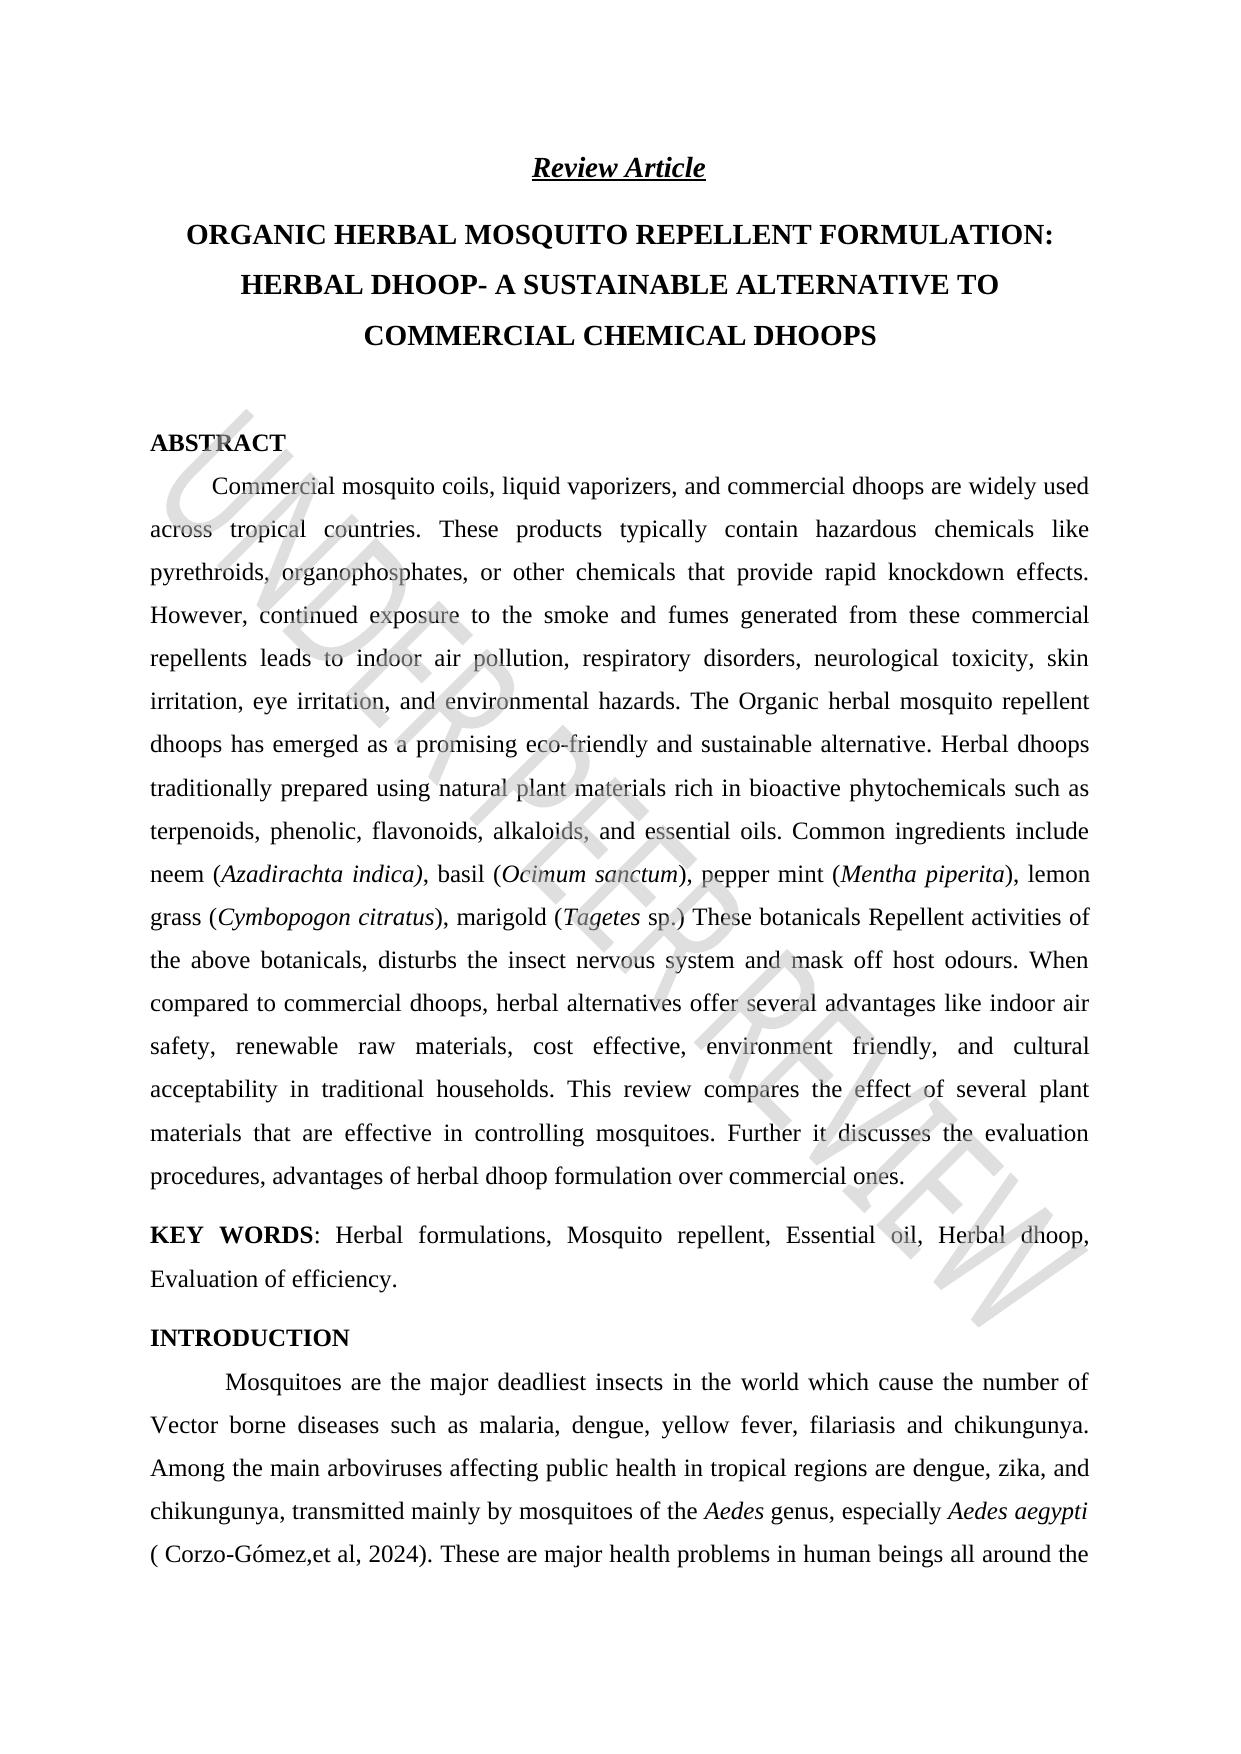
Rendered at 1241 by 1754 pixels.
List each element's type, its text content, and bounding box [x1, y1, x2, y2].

text ABSTRACT [150, 428, 226, 456]
text Commercial mosquito coils, liquid vaporizers, and commercial dhoops are widely used across tropical countries. These products typically contain hazardous chemicals like pyrethroids, organophosphates, or other chemicals that provide rapid knockdown effects. However, continued exposure to the smoke and fumes generated from these commercial repellents leads to indoor air pollution, respiratory disorders, neurological toxicity, skin irritation, eye irritation, and environmental hazards. The Organic herbal mosquito repellent dhoops has emerged as a promising eco-friendly and sustainable alternative. Herbal dhoops traditionally prepared using natural plant materials rich in bioactive phytochemicals such as terpenoids, phenolic, flavonoids, alkaloids, and essential oils. Common ingredients include neem (Azadirachta indica), basil (Ocimum sanctum), pepper mint (Mentha piperita), lemon grass (Cymbopogon citratus), marigold (Tagetes sp.) These botanicals Repellent activities of the above botanicals, disturbs the insect nervous system and mask off host odours. When compared to commercial dhoops, herbal alternatives offer several advantages like indoor air safety, renewable raw materials, cost effective, environment friendly, and cultural acceptability in traditional households. This review compares the effect of several plant materials that are effective in controlling mosquitoes. Further it discusses the evaluation procedures, advantages of herbal dhoop formulation over commercial ones. [150, 471, 1090, 1189]
text KEY WORDS: Herbal formulations, Mosquito repellent, Essential oil, Herbal dhoop, Evaluation of efficiency. [956, 1221, 1023, 1268]
text ABSTRACT [216, 428, 1090, 456]
text KEY WORDS: Herbal formulations, Mosquito repellent, Essential oil, Herbal dhoop, Evaluation of efficiency. [150, 1221, 1022, 1292]
text Mosquitoes are the major deadliest insects in the world which cause the number of Vector borne diseases such as malaria, dengue, yellow fever, filariasis and chikungunya. Among the main arboviruses affecting public health in tropical regions are dengue, zika, and chikungunya, transmitted mainly by mosquitoes of the Aedes genus, especially Aedes aegypti ( Corzo-Gómez,et al, 2024). These are major health problems in human beings all around the [150, 1367, 1090, 1568]
text ORGANIC HERBAL MOSQUITO REPELLENT FORMULATION: HERBAL DHOOP- A SUSTAINABLE ALTERNATIVE TO COMMERCIAL CHEMICAL DHOOPS [150, 217, 1090, 351]
text KEY WORDS: Herbal formulations, Mosquito repellent, Essential oil, Herbal dhoop, Evaluation of efficiency. [1003, 1221, 1090, 1292]
text Review Article [150, 150, 1090, 183]
text INTRODUCTION [150, 1323, 1090, 1352]
